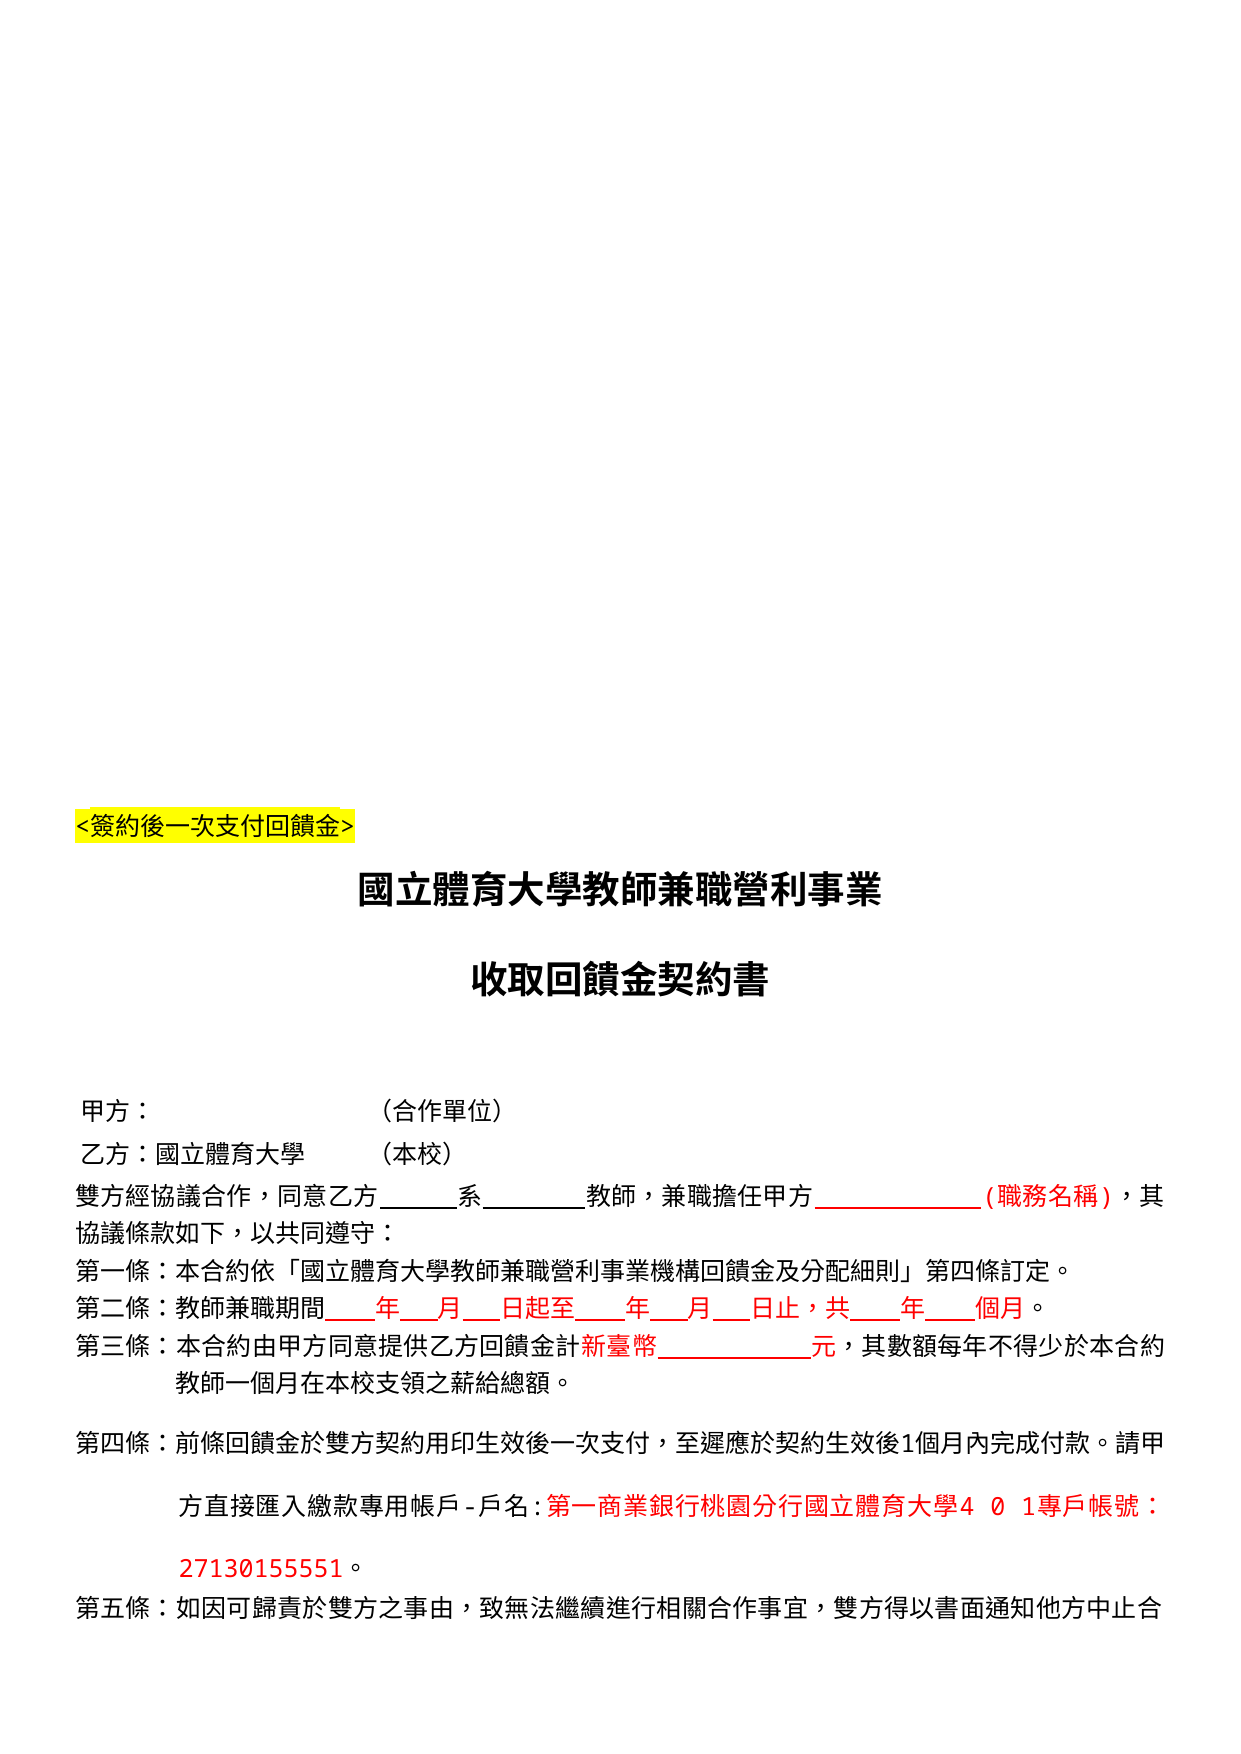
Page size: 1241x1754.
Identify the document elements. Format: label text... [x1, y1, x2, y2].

text 第三條：本合約由甲方同意提供乙方回饋金計新臺幣 元，其數額每年不得少於本合約教師一個月在本校支領之薪給總額。 [75, 1325, 1165, 1400]
text 雙方經協議合作，同意乙方 系 教師，兼職擔任甲方 (職務名稱)，其協議條款如下，以共同遵守： [75, 1175, 1165, 1250]
text 第五條：如因可歸責於雙方之事由，致無法繼續進行相關合作事宜，雙方得以書面通知他方中止合 [75, 1587, 1165, 1625]
subtitle 國立體育大學教師兼職營利事業 [75, 846, 1165, 908]
text 第四條：前條回饋金於雙方契約用印生效後一次支付，至遲應於契約生效後1個月內完成付款。請甲方直接匯入繳款專用帳戶-戶名:第一商業銀行桃園分行國立體育大學4 0 1專戶帳號：27130155551。 [75, 1400, 1165, 1587]
text 甲方： （合作單位） [0, 1091, 1240, 1127]
text 第一條：本合約依「國立體育大學教師兼職營利事業機構回饋金及分配細則」第四條訂定。 [75, 1250, 1165, 1287]
text 第二條：教師兼職期間 年 月 日起至 年 月 日止，共 年 個月。 [75, 1287, 1165, 1325]
subtitle 收取回饋金契約書 [75, 935, 1165, 998]
text <簽約後一次支付回饋金> [75, 783, 1165, 846]
text 乙方：國立體育大學 （本校） [0, 1135, 1240, 1171]
